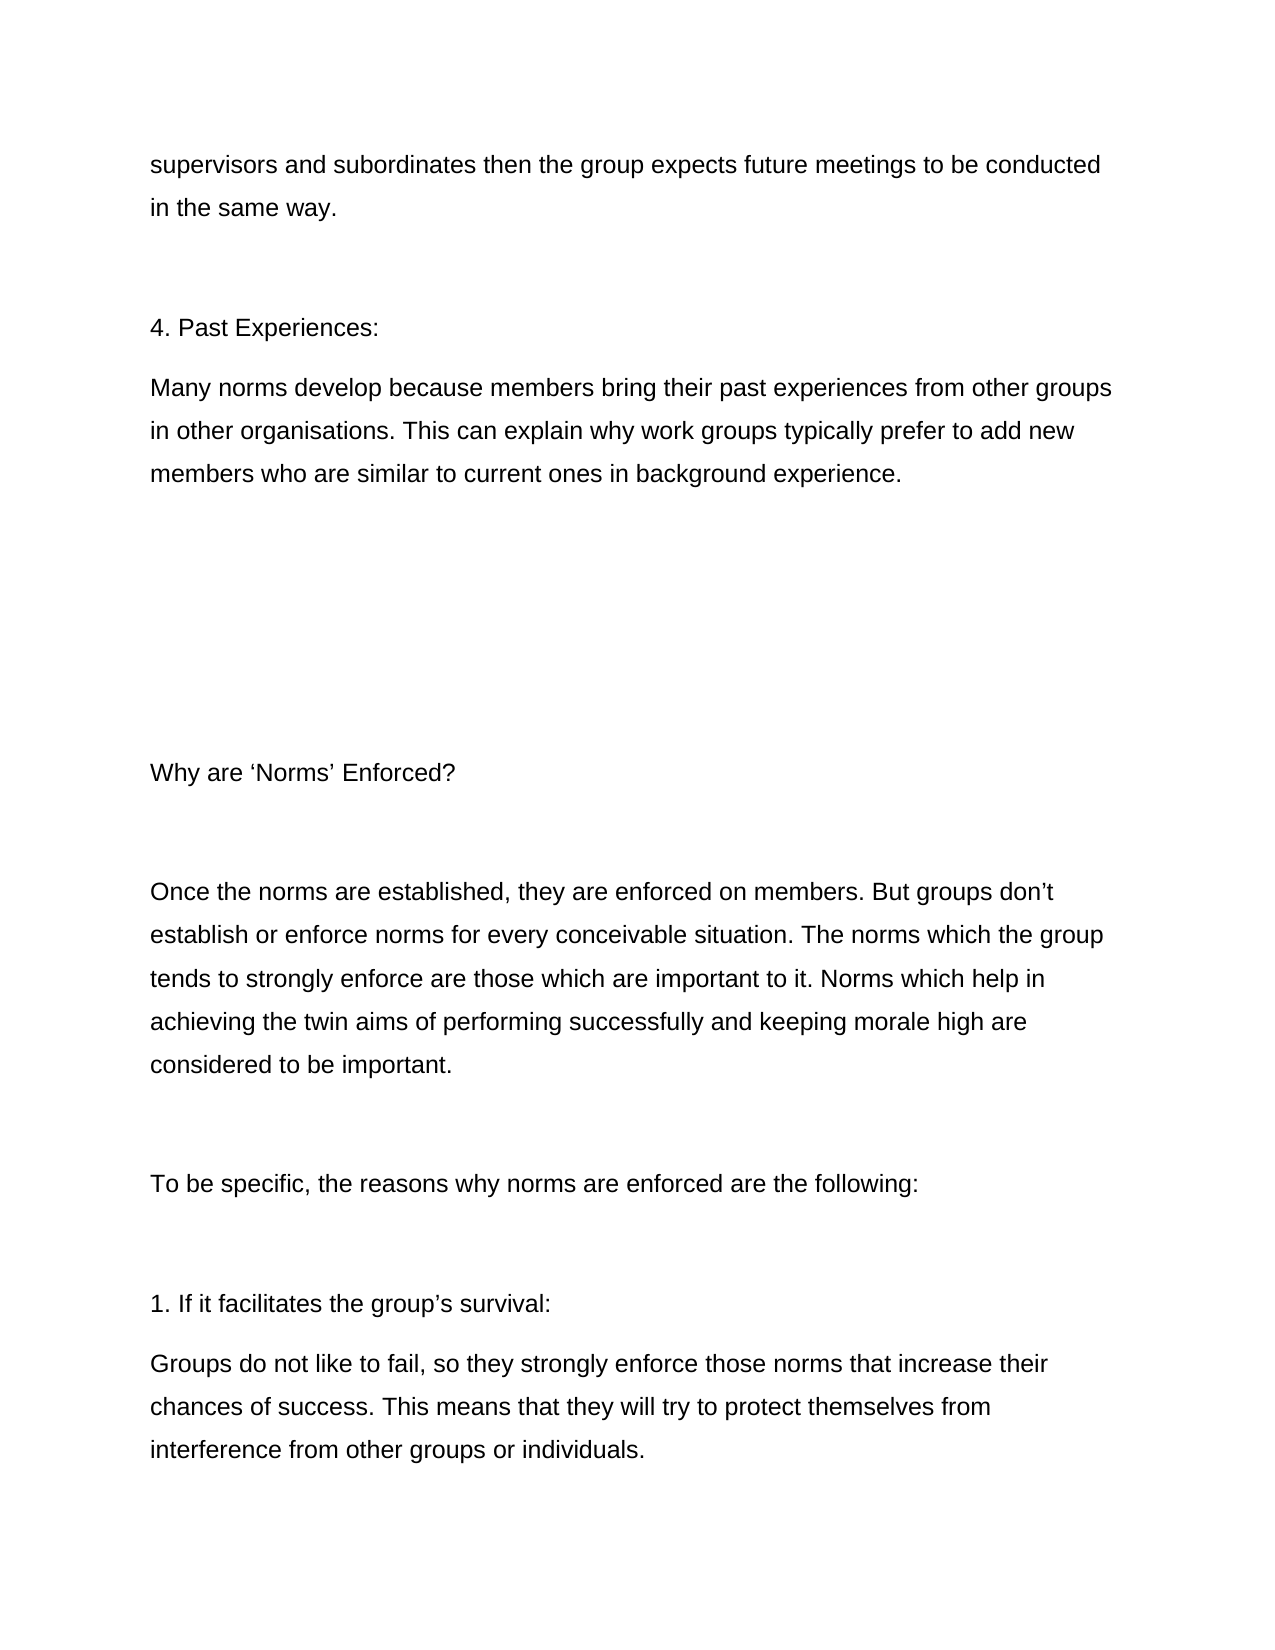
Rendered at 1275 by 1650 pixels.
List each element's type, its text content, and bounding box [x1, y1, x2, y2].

text To be specific, the reasons why norms are enforced are the following: [150, 1169, 1125, 1198]
text Once the norms are established, they are enforced on members. But groups don’t establish or enforce norms for every conceivable situation. The norms which the group tends to strongly enforce are those which are important to it. Norms which help in achieving the twin aims of performing successfully and keeping morale high are considered to be important. [150, 877, 1125, 1078]
text Groups do not like to fail, so they strongly enforce those norms that increase their chances of success. This means that they will try to protect themselves from interference from other groups or individuals. [150, 1349, 1125, 1464]
text 1. If it facilitates the group’s survival: [150, 1289, 1125, 1318]
text Why are ‘Norms’ Enforced? [150, 758, 1125, 786]
text supervisors and subordinates then the group expects future meetings to be conducted in the same way. [150, 150, 1125, 222]
text Many norms develop because members bring their past experiences from other groups in other organisations. This can explain why work groups typically prefer to add new members who are similar to current ones in background experience. [150, 372, 1125, 487]
text 4. Past Experiences: [150, 313, 1125, 341]
